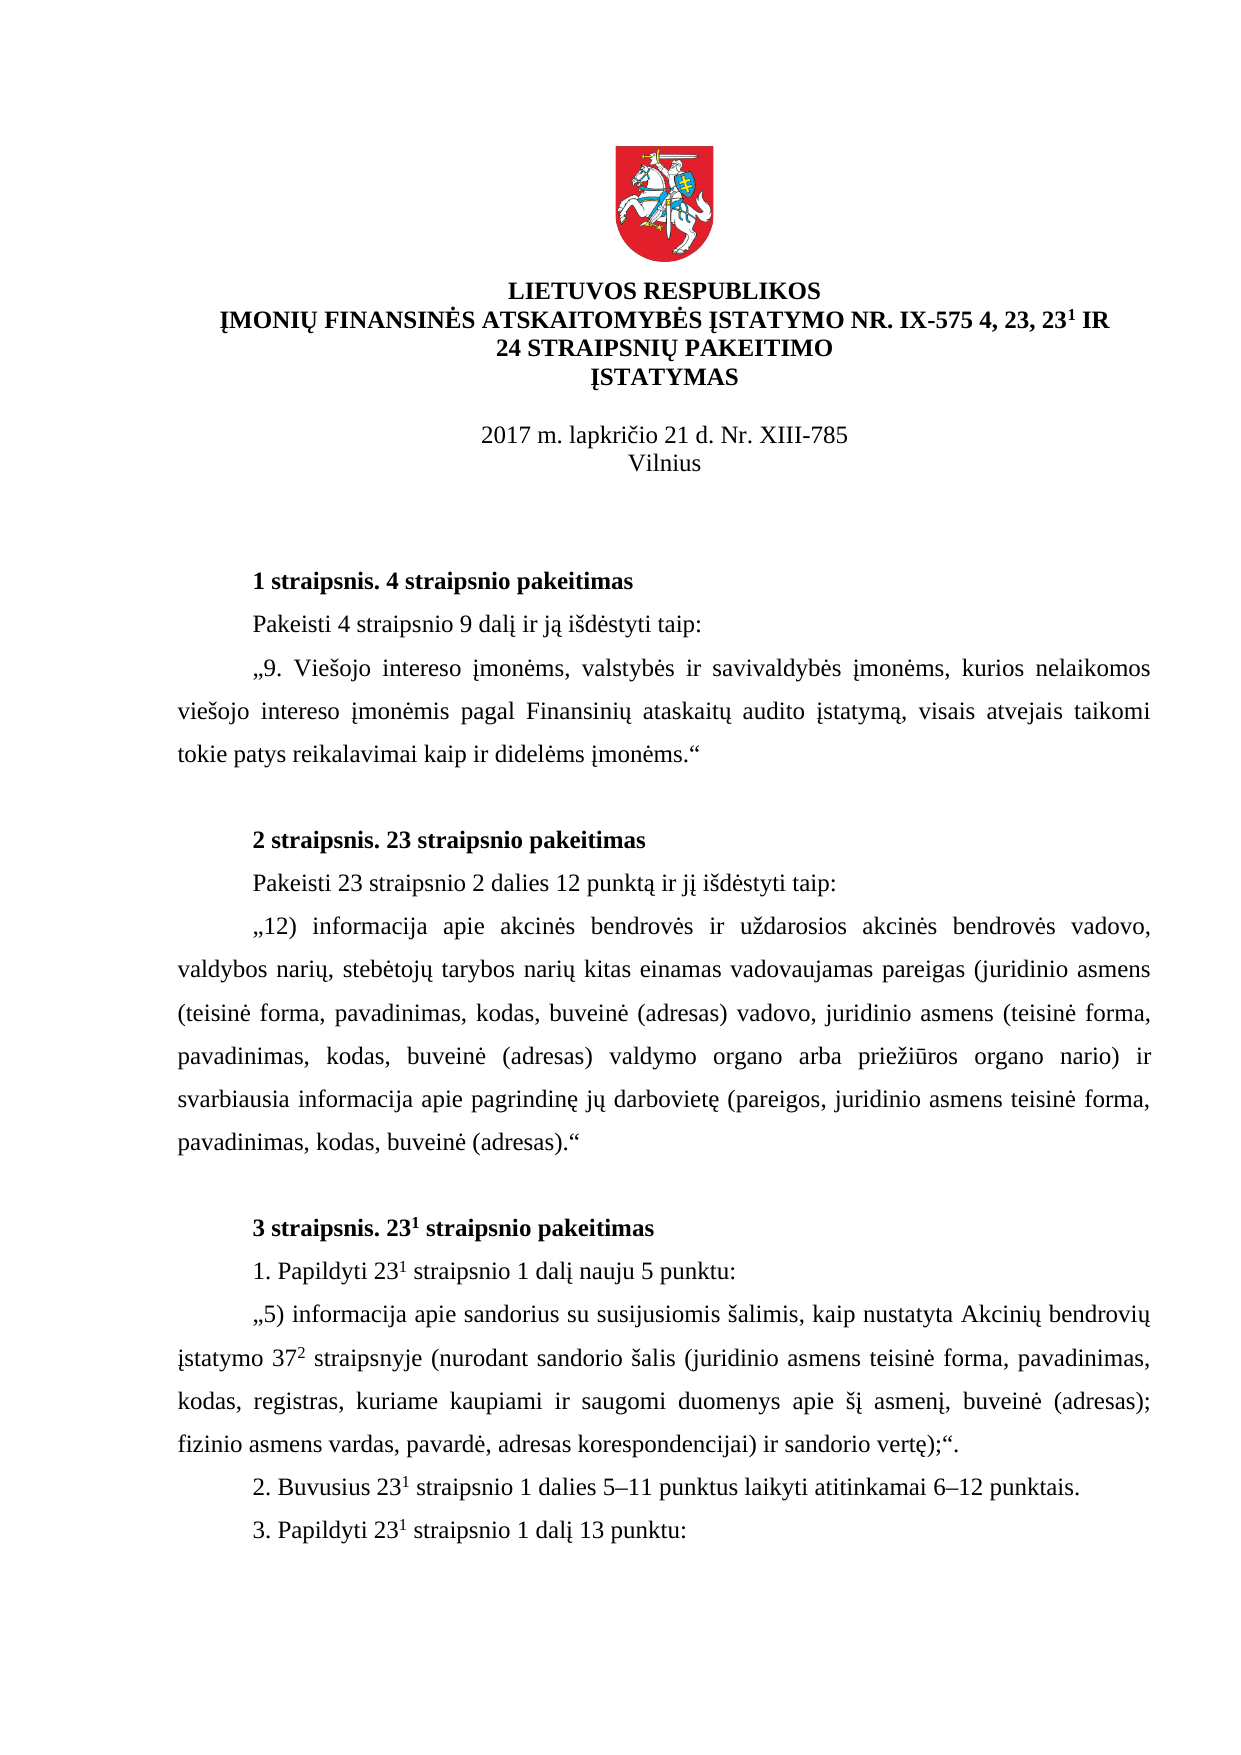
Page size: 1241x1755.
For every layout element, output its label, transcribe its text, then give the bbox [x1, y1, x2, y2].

text Pakeisti 4 straipsnio 9 dalį ir ją išdėstyti taip: [177, 609, 1152, 638]
text LIETUVOS RESPUBLIKOS [177, 276, 1152, 305]
text „9. Viešojo intereso įmonėms, valstybės ir savivaldybės įmonėms, kurios nelaikomos viešojo intereso įmonėmis pagal Finansinių ataskaitų audito įstatymą, visais atvejais taikomi tokie patys reikalavimai kaip ir didelėms įmonėms.“ [177, 653, 1152, 768]
text 2 straipsnis. 23 straipsnio pakeitimas [177, 825, 1152, 854]
text 3. Papildyti 231 straipsnio 1 dalį 13 punktu: [177, 1515, 1152, 1544]
text 1 straipsnis. 4 straipsnio pakeitimas [177, 566, 1152, 595]
text Pakeisti 23 straipsnio 2 dalies 12 punktą ir jį išdėstyti taip: [177, 868, 1152, 897]
text Vilnius [177, 448, 1152, 477]
text ĮMONIŲ FINANSINĖS ATSKAITOMYBĖS ĮSTATYMO NR. IX-575 4, 23, 231 ir 24 STRAIPSNIŲ PAKEITIMO [177, 305, 1152, 362]
text 2. Buvusius 231 straipsnio 1 dalies 5–11 punktus laikyti atitinkamai 6–12 punktais. [177, 1472, 1152, 1501]
text „12) informacija apie akcinės bendrovės ir uždarosios akcinės bendrovės vadovo, valdybos narių, stebėtojų tarybos narių kitas einamas vadovaujamas pareigas (juridinio asmens (teisinė forma, pavadinimas, kodas, buveinė (adresas) vadovo, juridinio asmens (teisinė forma, pavadinimas, kodas, buveinė (adresas) valdymo organo arba priežiūros organo nario) ir svarbiausia informacija apie pagrindinę jų darbovietę (pareigos, juridinio asmens teisinė forma, pavadinimas, kodas, buveinė (adresas).“ [177, 911, 1152, 1156]
text 1. Papildyti 231 straipsnio 1 dalį nauju 5 punktu: [177, 1256, 1152, 1285]
text 3 straipsnis. 231 straipsnio pakeitimas [177, 1213, 1152, 1242]
text „5) informacija apie sandorius su susijusiomis šalimis, kaip nustatyta Akcinių bendrovių įstatymo 372 straipsnyje (nurodant sandorio šalis (juridinio asmens teisinė forma, pavadinimas, kodas, registras, kuriame kaupiami ir saugomi duomenys apie šį asmenį, buveinė (adresas); fizinio asmens vardas, pavardė, adresas korespondencijai) ir sandorio vertę);“. [177, 1299, 1152, 1458]
text ĮSTATYMAS [177, 362, 1152, 391]
text 2017 m. lapkričio 21 d. Nr. XIII-785 [177, 420, 1152, 448]
